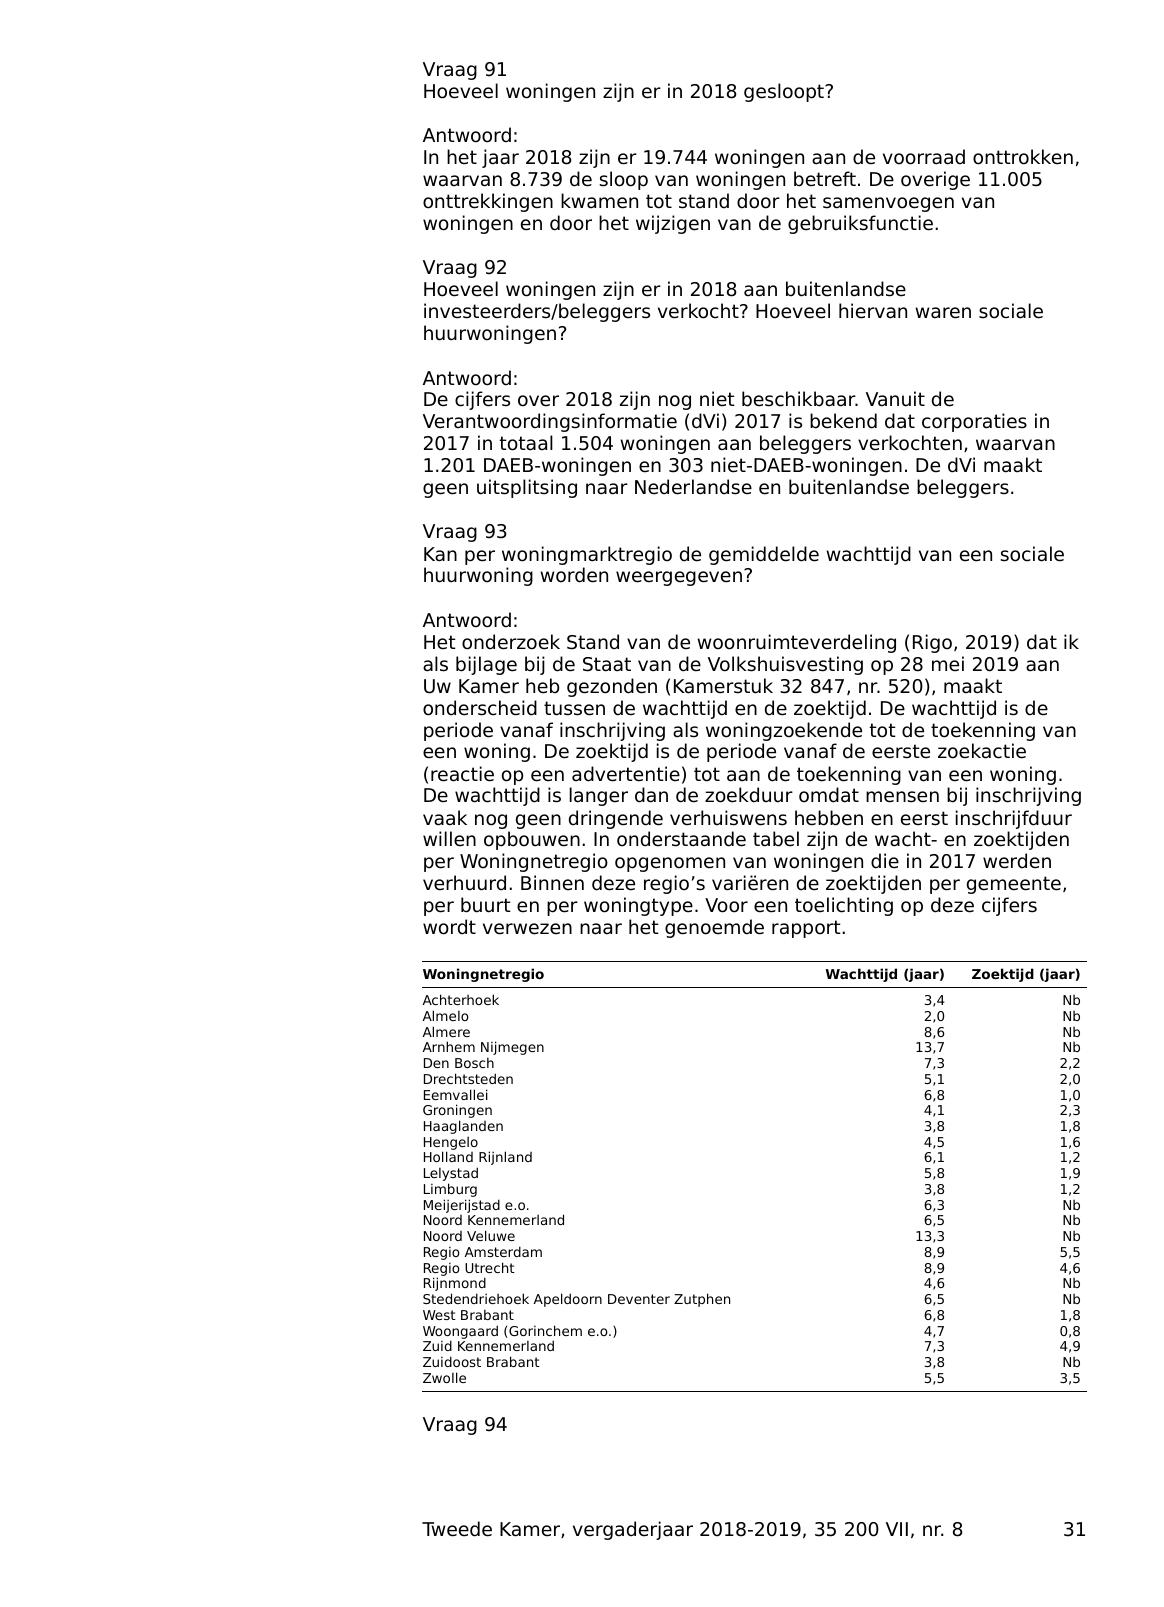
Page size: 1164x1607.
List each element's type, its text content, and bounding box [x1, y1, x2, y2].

table_cell Nb [951, 1025, 1087, 1040]
text Antwoord: [422, 609, 1087, 632]
table_cell Hengelo [422, 1135, 815, 1150]
table_cell Holland Rijnland [422, 1150, 815, 1166]
table_cell Nb [951, 1213, 1087, 1229]
table_cell 1,8 [951, 1119, 1087, 1134]
table_cell 2,2 [951, 1056, 1087, 1072]
table_cell 4,6 [815, 1276, 951, 1292]
table_cell 6,8 [815, 1088, 951, 1103]
table_cell 6,5 [815, 1213, 951, 1229]
table_cell 4,6 [951, 1260, 1087, 1276]
text Hoeveel woningen zijn er in 2018 aan buitenlandse investeerders/beleggers verkocht? Hoeveel hiervan waren sociale huurwoningen? [422, 279, 1087, 345]
table_cell 4,7 [815, 1323, 951, 1339]
table_cell Regio Amsterdam [422, 1245, 815, 1260]
table_cell 7,3 [815, 1339, 951, 1355]
table_cell Haaglanden [422, 1119, 815, 1134]
text Hoeveel woningen zijn er in 2018 gesloopt? [422, 81, 1087, 103]
table_cell Noord Kennemerland [422, 1213, 815, 1229]
table_header Wachttijd (jaar) [815, 962, 951, 987]
table_cell Meijerijstad e.o. [422, 1198, 815, 1213]
table_cell 13,3 [815, 1229, 951, 1245]
table_cell Stedendriehoek Apeldoorn Deventer Zutphen [422, 1292, 815, 1308]
table_cell Lelystad [422, 1166, 815, 1182]
table_cell 13,7 [815, 1040, 951, 1056]
table_cell 6,1 [815, 1150, 951, 1166]
table_cell Nb [951, 1040, 1087, 1056]
table_cell 6,8 [815, 1308, 951, 1323]
table_cell Noord Veluwe [422, 1229, 815, 1245]
table_cell Nb [951, 1229, 1087, 1245]
table_cell 3,8 [815, 1355, 951, 1371]
text Vraag 93 [422, 521, 1087, 543]
table_cell 4,5 [815, 1135, 951, 1150]
table_cell Regio Utrecht [422, 1260, 815, 1276]
table_cell Zwolle [422, 1371, 815, 1391]
table_cell 5,5 [815, 1371, 951, 1391]
table_cell 6,3 [815, 1198, 951, 1213]
table_cell 7,3 [815, 1056, 951, 1072]
table_cell Nb [951, 1292, 1087, 1308]
table_cell Eemvallei [422, 1088, 815, 1103]
table_cell Zuidoost Brabant [422, 1355, 815, 1371]
text Vraag 91 [422, 59, 1087, 81]
table_cell 1,9 [951, 1166, 1087, 1182]
table_cell 8,9 [815, 1245, 951, 1260]
table_cell 2,0 [951, 1072, 1087, 1087]
table_cell Nb [951, 1355, 1087, 1371]
table_cell Almere [422, 1025, 815, 1040]
table_cell 8,9 [815, 1260, 951, 1276]
table_header Woningnetregio [422, 962, 815, 987]
text De cijfers over 2018 zijn nog niet beschikbaar. Vanuit de Verantwoordingsinformatie (dVi) 2017 is bekend dat corporaties in 2017 in totaal 1.504 woningen aan beleggers verkochten, waarvan 1.201 DAEB-woningen en 303 niet-DAEB-woningen. De dVi maakt geen uitsplitsing naar Nederlandse en buitenlandse beleggers. [422, 389, 1087, 499]
table_cell 3,4 [815, 988, 951, 1009]
table_cell Nb [951, 1276, 1087, 1292]
table_cell 1,2 [951, 1150, 1087, 1166]
table_cell 3,8 [815, 1119, 951, 1134]
table_cell 0,8 [951, 1323, 1087, 1339]
text Antwoord: [422, 125, 1087, 147]
table_cell 2,3 [951, 1103, 1087, 1119]
text In het jaar 2018 zijn er 19.744 woningen aan de voorraad onttrokken, waarvan 8.739 de sloop van woningen betreft. De overige 11.005 onttrekkingen kwamen tot stand door het samenvoegen van woningen en door het wijzigen van de gebruiksfunctie. [422, 147, 1087, 235]
table_cell Woongaard (Gorinchem e.o.) [422, 1323, 815, 1339]
text Vraag 92 [422, 257, 1087, 279]
table_cell 8,6 [815, 1025, 951, 1040]
table_cell 5,1 [815, 1072, 951, 1087]
table_cell Limburg [422, 1182, 815, 1197]
text Vraag 94 [422, 1414, 1087, 1436]
table_cell Arnhem Nijmegen [422, 1040, 815, 1056]
table_cell 6,5 [815, 1292, 951, 1308]
table_cell Nb [951, 1009, 1087, 1024]
table_cell Nb [951, 988, 1087, 1009]
table_cell 1,8 [951, 1308, 1087, 1323]
table_cell Drechtsteden [422, 1072, 815, 1087]
table_cell 5,5 [951, 1245, 1087, 1260]
table_cell West Brabant [422, 1308, 815, 1323]
table_cell 3,5 [951, 1371, 1087, 1391]
table_cell Den Bosch [422, 1056, 815, 1072]
text Antwoord: [422, 367, 1087, 389]
table_cell 2,0 [815, 1009, 951, 1024]
table_cell 1,2 [951, 1182, 1087, 1197]
table_cell Almelo [422, 1009, 815, 1024]
table_cell Zuid Kennemerland [422, 1339, 815, 1355]
table_cell 1,0 [951, 1088, 1087, 1103]
table_cell 4,1 [815, 1103, 951, 1119]
table_cell 4,9 [951, 1339, 1087, 1355]
table_cell Groningen [422, 1103, 815, 1119]
table_cell 5,8 [815, 1166, 951, 1182]
text Kan per woningmarktregio de gemiddelde wachttijd van een sociale huurwoning worden weergegeven? [422, 543, 1087, 587]
table_cell Nb [951, 1198, 1087, 1213]
table_cell 1,6 [951, 1135, 1087, 1150]
table_cell Achterhoek [422, 988, 815, 1009]
table_cell 3,8 [815, 1182, 951, 1197]
table_header Zoektijd (jaar) [951, 962, 1087, 987]
table_cell Rijnmond [422, 1276, 815, 1292]
text Het onderzoek Stand van de woonruimteverdeling (Rigo, 2019) dat ik als bijlage bij de Staat van de Volkshuisvesting op 28 mei 2019 aan Uw Kamer heb gezonden (Kamerstuk 32 847, nr. 520), maakt onderscheid tussen de wachttijd en de zoektijd. De wachttijd is de periode vanaf inschrijving als woningzoekende tot de toekenning van een woning. De zoektijd is de periode vanaf de eerste zoekactie (reactie op een advertentie) tot aan de toekenning van een woning. De wachttijd is langer dan de zoekduur omdat mensen bij inschrijving vaak nog geen dringende verhuiswens hebben en eerst inschrijfduur willen opbouwen. In onderstaande tabel zijn de wacht- en zoektijden per Woningnetregio opgenomen van woningen die in 2017 werden verhuurd. Binnen deze regio’s variëren de zoektijden per gemeente, per buurt en per woningtype. Voor een toelichting op deze cijfers wordt verwezen naar het genoemde rapport. [422, 632, 1087, 939]
